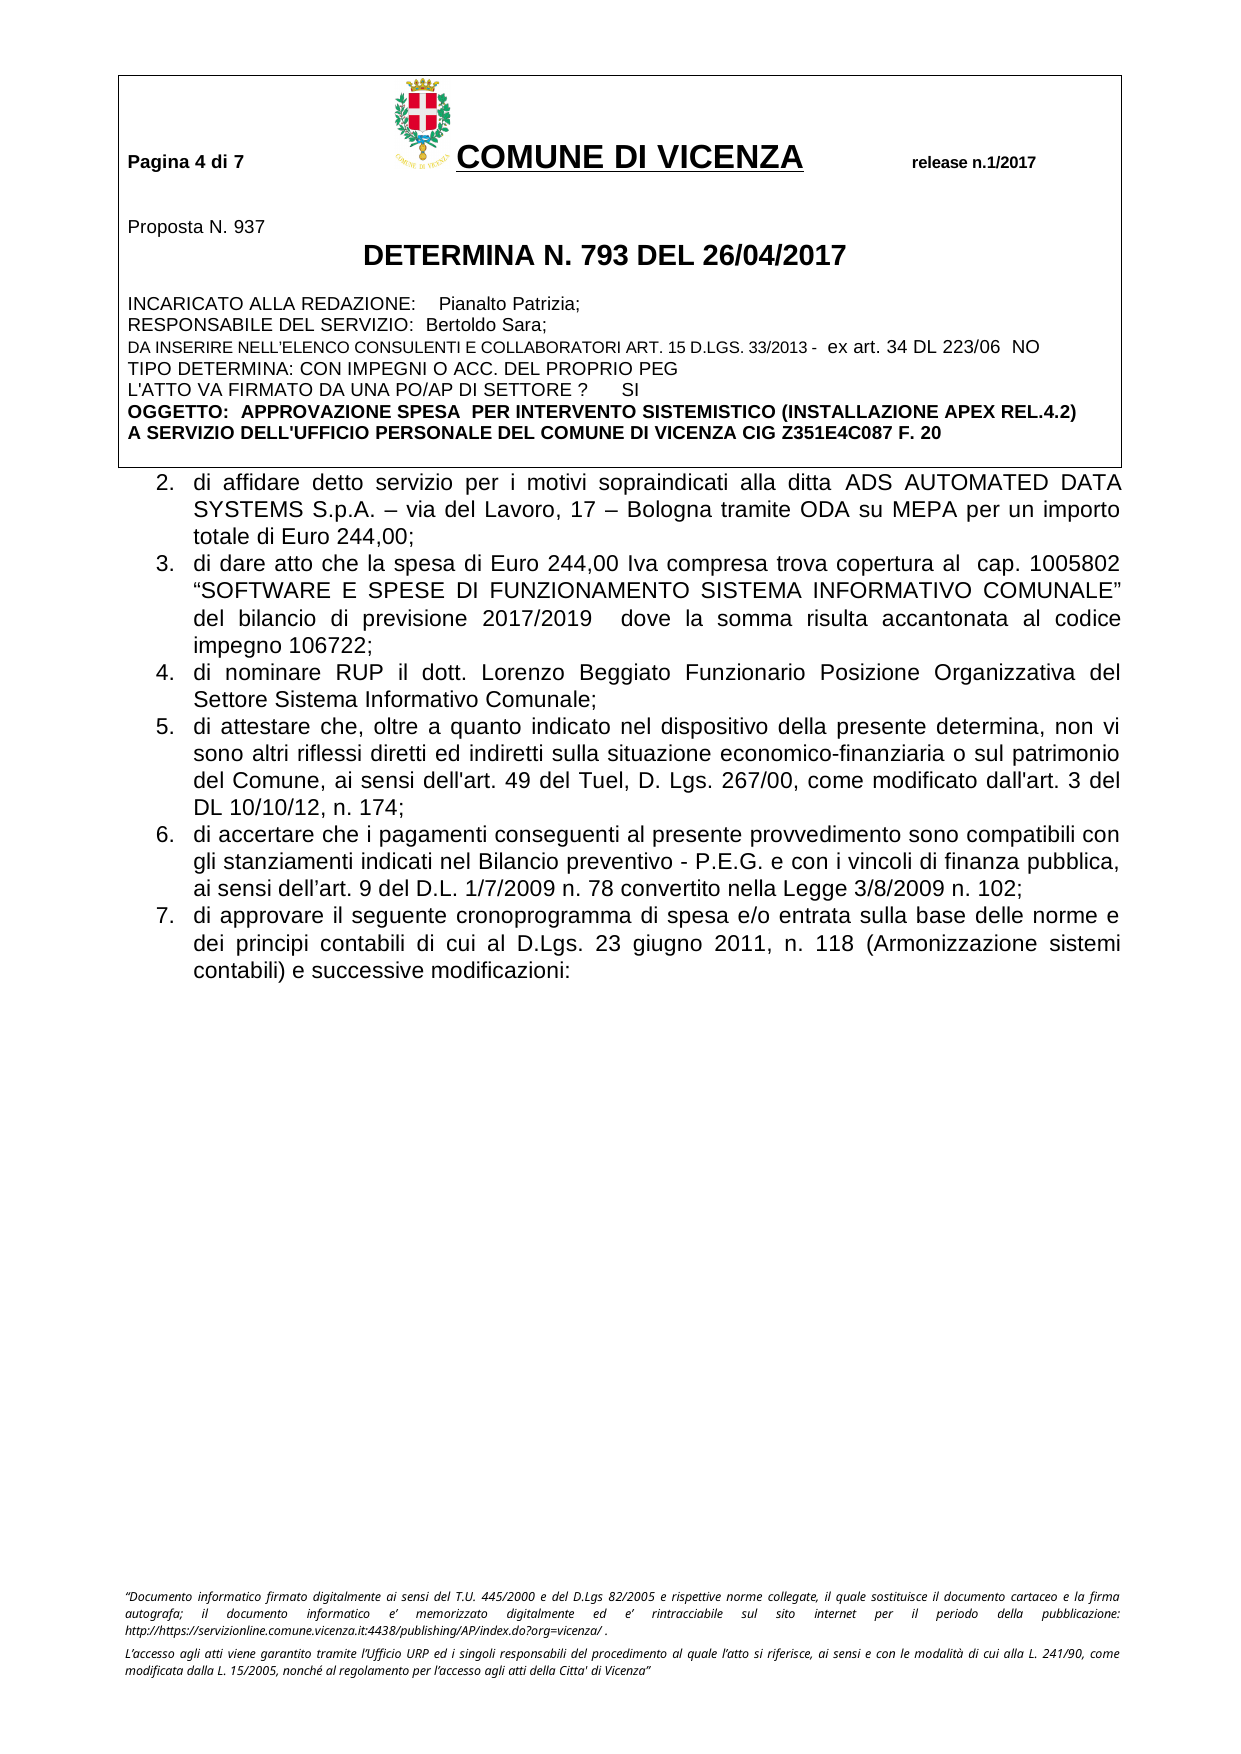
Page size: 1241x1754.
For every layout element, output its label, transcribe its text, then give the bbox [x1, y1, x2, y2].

list di nominare RUP il dott. Lorenzo Beggiato Funzionario Posizione Organizzativa del Settore Sistema Informativo Comunale; [156, 658, 1122, 712]
list di attestare che, oltre a quanto indicato nel dispositivo della presente determina, non vi sono altri riflessi diretti ed indiretti sulla situazione economico-finanziaria o sul patrimonio del Comune, ai sensi dell'art. 49 del Tuel, D. Lgs. 267/00, come modificato dall'art. 3 del DL 10/10/12, n. 174; [156, 712, 1122, 821]
picture [394, 78, 451, 169]
list di accertare che i pagamenti conseguenti al presente provvedimento sono compatibili con gli stanziamenti indicati nel Bilancio preventivo - P.E.G. e con i vincoli di finanza pubblica, ai sensi dell’art. 9 del D.L. 1/7/2009 n. 78 convertito nella Legge 3/8/2009 n. 102; [156, 821, 1122, 902]
list di affidare detto servizio per i motivi sopraindicati alla ditta ADS AUTOMATED DATA SYSTEMS S.p.A. – via del Lavoro, 17 – Bologna tramite ODA su MEPA per un importo totale di Euro 244,00; [156, 468, 1122, 550]
list di approvare il seguente cronoprogramma di spesa e/o entrata sulla base delle norme e dei principi contabili di cui al D.Lgs. 23 giugno 2011, n. 118 (Armonizzazione sistemi contabili) e successive modificazioni: [156, 902, 1122, 983]
list di dare atto che la spesa di Euro 244,00 Iva compresa trova copertura al cap. 1005802 “SOFTWARE E SPESE DI FUNZIONAMENTO SISTEMA INFORMATIVO COMUNALE” del bilancio di previsione 2017/2019 dove la somma risulta accantonata al codice impegno 106722; [156, 550, 1122, 658]
